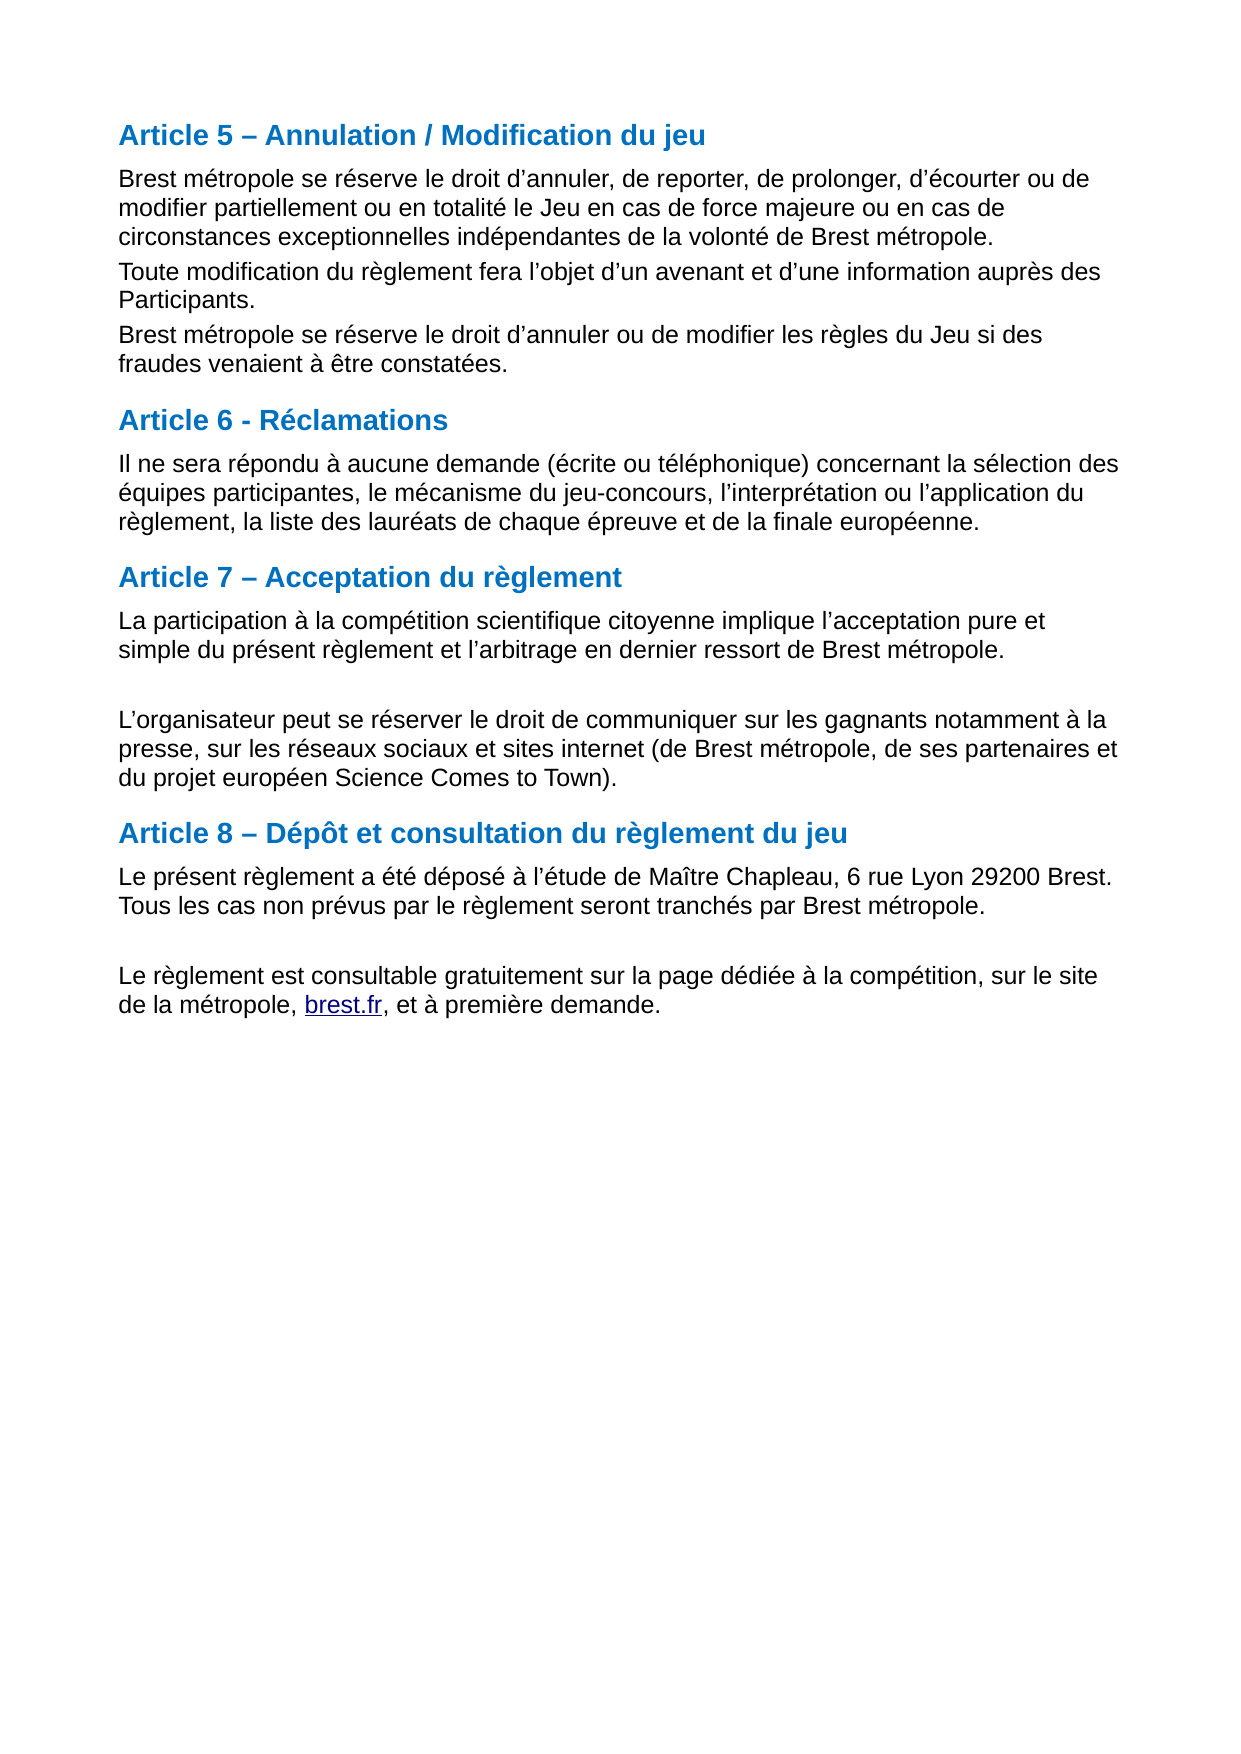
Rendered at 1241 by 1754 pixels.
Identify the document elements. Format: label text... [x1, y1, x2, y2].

text Toute modification du règlement fera l’objet d’un avenant et d’une information auprès des Participants. [118, 257, 1122, 314]
subtitle Article 5 – Annulation / Modification du jeu [118, 118, 1122, 152]
subtitle Article 6 - Réclamations [118, 403, 1122, 436]
text Le présent règlement a été déposé à l’étude de Maître Chapleau, 6 rue Lyon 29200 Brest. Tous les cas non prévus par le règlement seront tranchés par Brest métropole. [118, 862, 1122, 920]
text Le règlement est consultable gratuitement sur la page dédiée à la compétition, sur le site de la métropole, brest.fr, et à première demande. [118, 961, 1122, 1018]
text Il ne sera répondu à aucune demande (écrite ou téléphonique) concernant la sélection des équipes participantes, le mécanisme du jeu-concours, l’interprétation ou l’application du règlement, la liste des lauréats de chaque épreuve et de la finale européenne. [118, 449, 1122, 535]
subtitle Article 8 – Dépôt et consultation du règlement du jeu [118, 816, 1122, 850]
text Brest métropole se réserve le droit d’annuler ou de modifier les règles du Jeu si des fraudes venaient à être constatées. [118, 320, 1122, 378]
text La participation à la compétition scientifique citoyenne implique l’acceptation pure et simple du présent règlement et l’arbitrage en dernier ressort de Brest métropole. [118, 606, 1122, 664]
text Brest métropole se réserve le droit d’annuler, de reporter, de prolonger, d’écourter ou de modifier partiellement ou en totalité le Jeu en cas de force majeure ou en cas de circonstances exceptionnelles indépendantes de la volonté de Brest métropole. [118, 164, 1122, 250]
text L’organisateur peut se réserver le droit de communiquer sur les gagnants notamment à la presse, sur les réseaux sociaux et sites internet (de Brest métropole, de ses partenaires et du projet européen Science Comes to Town). [118, 705, 1122, 791]
subtitle Article 7 – Acceptation du règlement [118, 560, 1122, 594]
